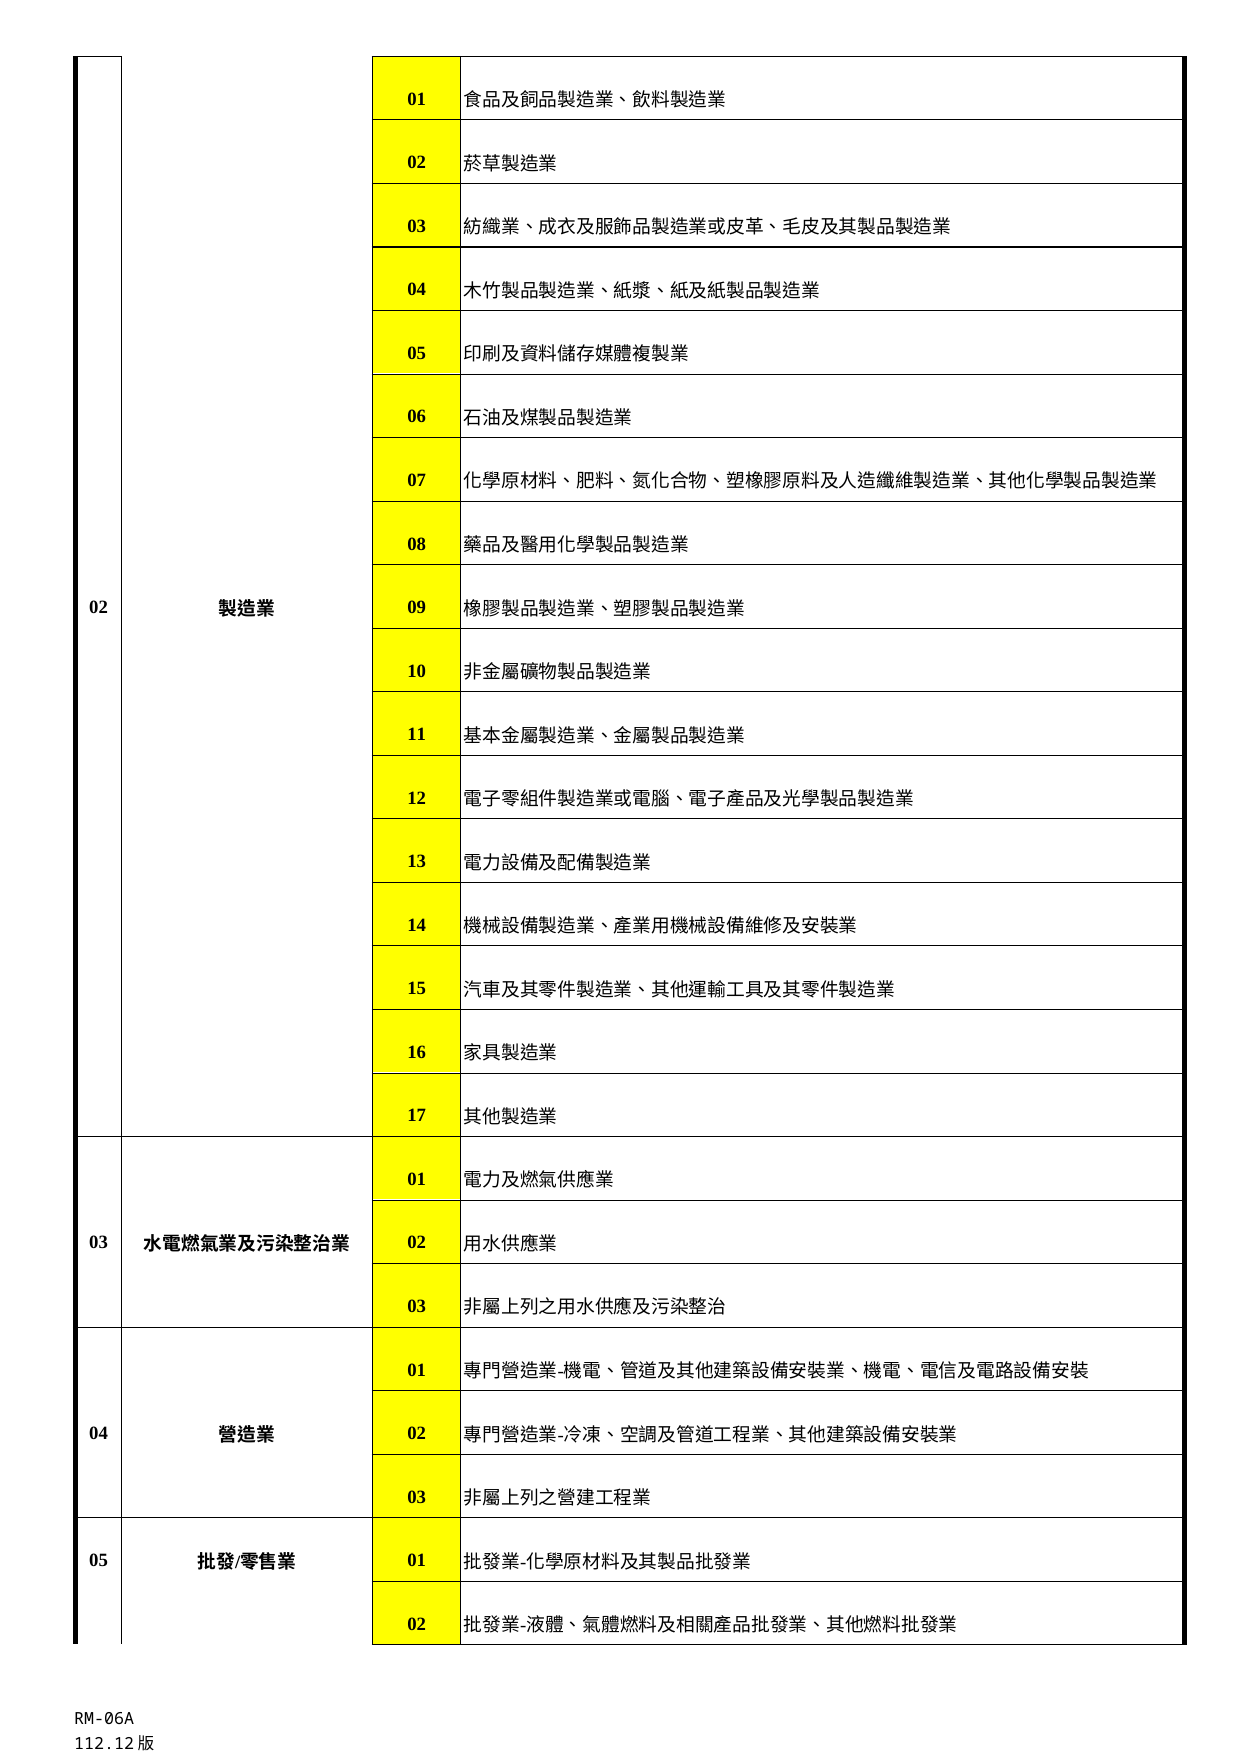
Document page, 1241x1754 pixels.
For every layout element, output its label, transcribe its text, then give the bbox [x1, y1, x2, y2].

table_cell 01 [373, 1518, 460, 1581]
table_cell 03 [373, 1264, 460, 1327]
table_cell 營造業 [122, 1328, 372, 1517]
table_cell 01 [373, 1328, 460, 1390]
table_cell 04 [78, 1328, 121, 1517]
table_cell 13 [373, 819, 460, 882]
table_cell 菸草製造業 [461, 120, 1182, 183]
table_cell 04 [373, 248, 460, 310]
table_cell 汽車及其零件製造業、其他運輸工具及其零件製造業 [461, 946, 1182, 1009]
table_cell 02 [373, 1391, 460, 1454]
table_cell 08 [373, 502, 460, 564]
table_cell 05 [373, 311, 460, 373]
table_cell 電子零組件製造業或電腦、電子產品及光學製品製造業 [461, 756, 1182, 818]
table_cell 非屬上列之用水供應及污染整治 [461, 1264, 1182, 1327]
table_cell 批發業-液體、氣體燃料及相關產品批發業、其他燃料批發業 [461, 1582, 1182, 1644]
table_cell 水電燃氣業及污染整治業 [122, 1137, 372, 1327]
table_cell 02 [373, 1582, 460, 1644]
table_cell 批發/零售業 [122, 1518, 372, 1644]
table_cell 電力及燃氣供應業 [461, 1137, 1182, 1199]
table_cell 非金屬礦物製品製造業 [461, 629, 1182, 691]
table_cell 15 [373, 946, 460, 1009]
table_cell 製造業 [122, 56, 372, 1136]
table_cell 01 [373, 57, 460, 119]
table_cell 木竹製品製造業、紙漿、紙及紙製品製造業 [461, 248, 1182, 310]
table_cell 10 [373, 629, 460, 691]
table_cell 05 [78, 1518, 121, 1644]
table_cell 06 [373, 375, 460, 437]
table_cell 石油及煤製品製造業 [461, 375, 1182, 437]
table_cell 用水供應業 [461, 1201, 1182, 1263]
table_cell 其他製造業 [461, 1074, 1182, 1136]
table_cell 03 [373, 1455, 460, 1517]
table_cell 專門營造業-機電、管道及其他建築設備安裝業、機電、電信及電路設備安裝 [461, 1328, 1182, 1390]
table_cell 02 [373, 120, 460, 183]
table_cell 14 [373, 883, 460, 945]
table_cell 批發業-化學原材料及其製品批發業 [461, 1518, 1182, 1581]
table_cell 電力設備及配備製造業 [461, 819, 1182, 882]
table_cell 01 [373, 1137, 460, 1199]
table_cell 02 [373, 1201, 460, 1263]
table_cell 橡膠製品製造業、塑膠製品製造業 [461, 565, 1182, 628]
table_cell 02 [78, 57, 121, 1136]
table_cell 11 [373, 692, 460, 755]
table_cell 17 [373, 1074, 460, 1136]
table_cell 12 [373, 756, 460, 818]
table_cell 家具製造業 [461, 1010, 1182, 1072]
table_cell 03 [78, 1137, 121, 1327]
table_cell 紡織業、成衣及服飾品製造業或皮革、毛皮及其製品製造業 [461, 184, 1182, 246]
table_cell 印刷及資料儲存媒體複製業 [461, 311, 1182, 373]
table_cell 07 [373, 438, 460, 501]
table_cell 03 [373, 184, 460, 246]
table_cell 機械設備製造業、產業用機械設備維修及安裝業 [461, 883, 1182, 945]
table_cell 非屬上列之營建工程業 [461, 1455, 1182, 1517]
table_cell 食品及飼品製造業、飲料製造業 [461, 57, 1182, 119]
table_cell 專門營造業-冷凍、空調及管道工程業、其他建築設備安裝業 [461, 1391, 1182, 1454]
table_cell 藥品及醫用化學製品製造業 [461, 502, 1182, 564]
table_cell 化學原材料、肥料、氮化合物、塑橡膠原料及人造纖維製造業、其他化學製品製造業 [461, 438, 1182, 501]
table_cell 16 [373, 1010, 460, 1072]
table_cell 09 [373, 565, 460, 628]
table_cell 基本金屬製造業、金屬製品製造業 [461, 692, 1182, 755]
